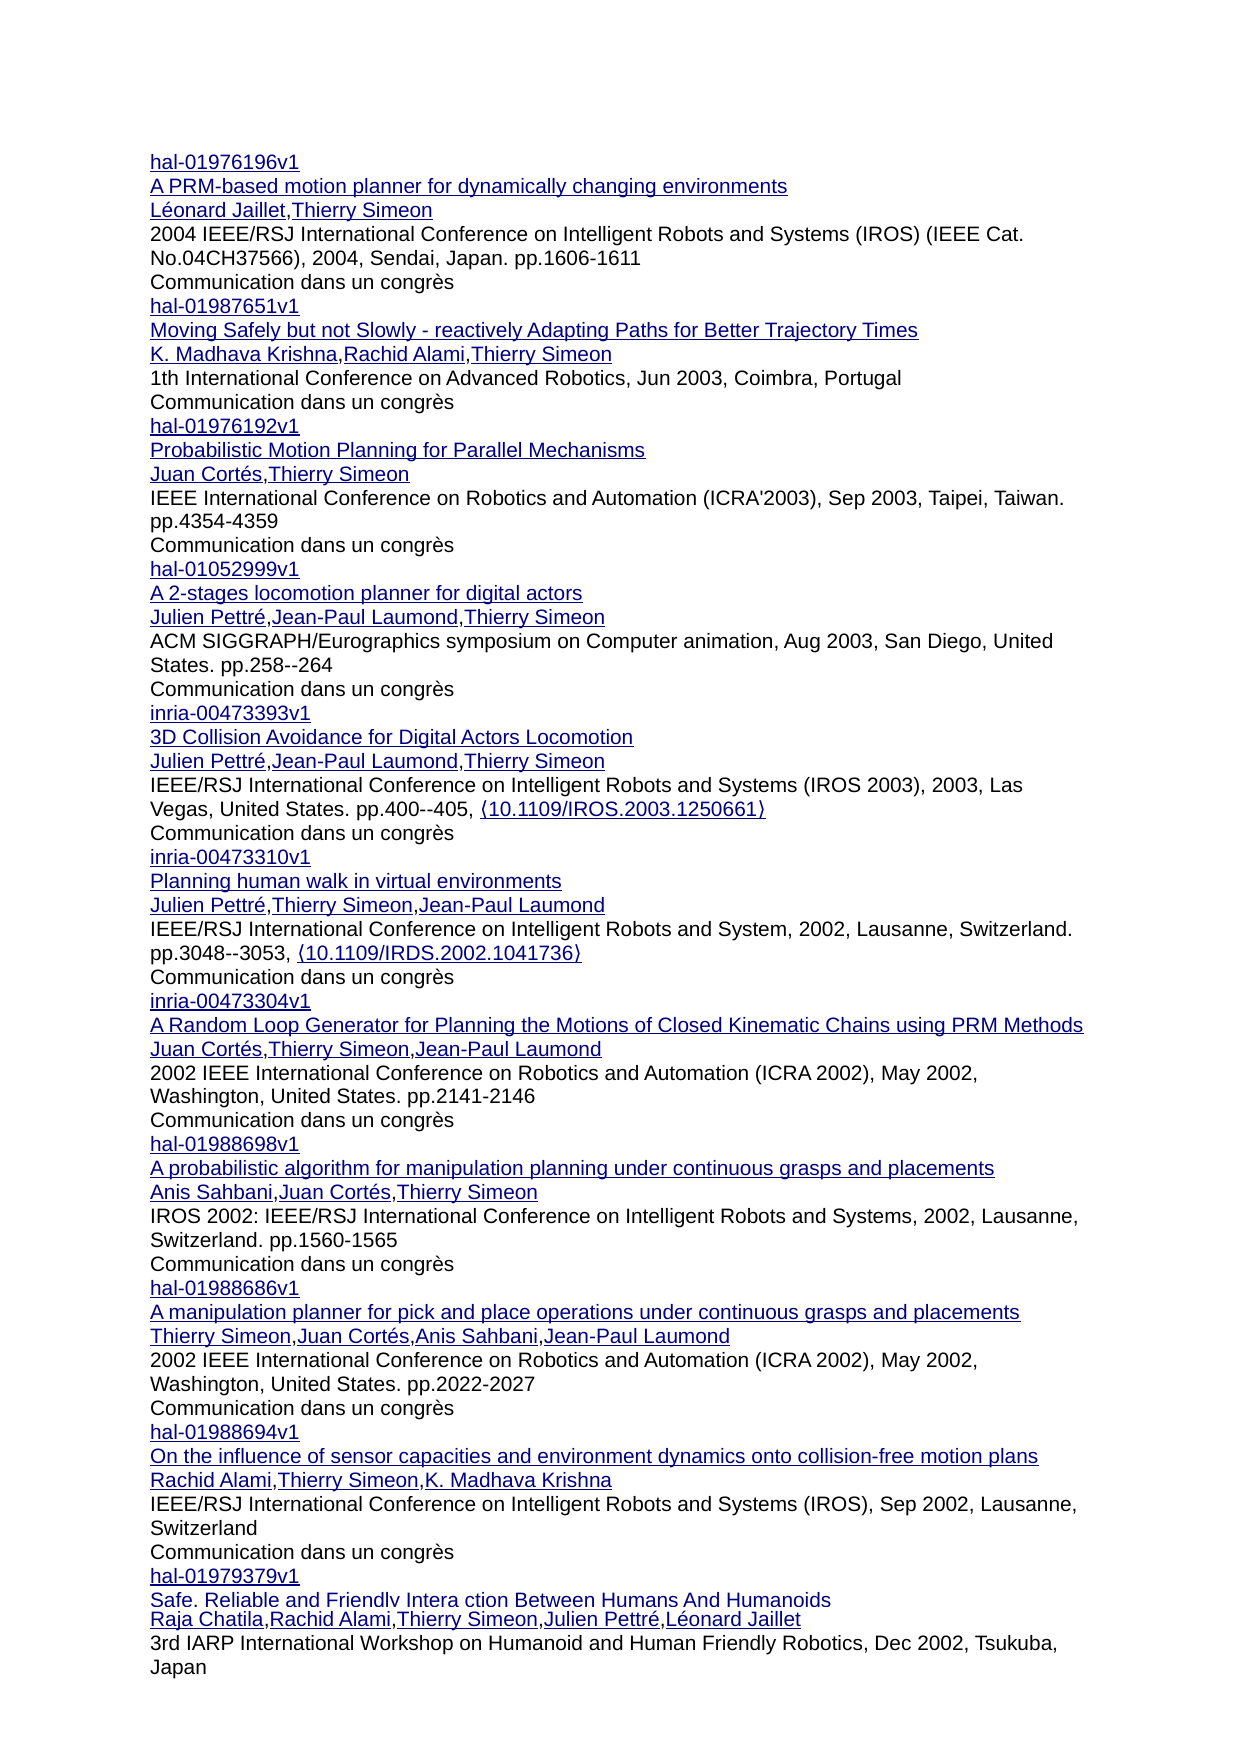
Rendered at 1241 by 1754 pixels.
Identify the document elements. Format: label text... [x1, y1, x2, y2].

table_cell A manipulation planner for pick and place operations under continuous grasps and placements Thierry Simeon,Juan Cortés,Anis Sahbani,Jean-Paul Laumond 2002 IEEE International Conference on Robotics and Automation (ICRA 2002), May 2002, Washington, United States. pp.2022-2027 Communication dans un congrès hal-01988694v1 [150, 1300, 1090, 1444]
table_cell A PRM-based motion planner for dynamically changing environments Léonard Jaillet,Thierry Simeon 2004 IEEE/RSJ International Conference on Intelligent Robots and Systems (IROS) (IEEE Cat. No.04CH37566), 2004, Sendai, Japan. pp.1606-1611 Communication dans un congrès hal-01987651v1 [150, 174, 1090, 318]
table_cell hal-01976196v1 [150, 150, 1090, 174]
table_cell 3D Collision Avoidance for Digital Actors Locomotion Julien Pettré,Jean-Paul Laumond,Thierry Simeon IEEE/RSJ International Conference on Intelligent Robots and Systems (IROS 2003), 2003, Las Vegas, United States. pp.400--405, ⟨10.1109/IROS.2003.1250661⟩ Communication dans un congrès inria-00473310v1 [150, 725, 1090, 869]
table_cell Planning human walk in virtual environments Julien Pettré,Thierry Simeon,Jean-Paul Laumond IEEE/RSJ International Conference on Intelligent Robots and System, 2002, Lausanne, Switzerland. pp.3048--3053, ⟨10.1109/IRDS.2002.1041736⟩ Communication dans un congrès inria-00473304v1 [150, 869, 1090, 1012]
table_cell A Random Loop Generator for Planning the Motions of Closed Kinematic Chains using PRM Methods Juan Cortés,Thierry Simeon,Jean-Paul Laumond 2002 IEEE International Conference on Robotics and Automation (ICRA 2002), May 2002, Washington, United States. pp.2141-2146 Communication dans un congrès hal-01988698v1 [150, 1013, 1090, 1156]
table_cell Moving Safely but not Slowly - reactively Adapting Paths for Better Trajectory Times K. Madhava Krishna,Rachid Alami,Thierry Simeon 1th International Conference on Advanced Robotics, Jun 2003, Coimbra, Portugal Communication dans un congrès hal-01976192v1 [150, 318, 1090, 437]
table_cell A probabilistic algorithm for manipulation planning under continuous grasps and placements Anis Sahbani,Juan Cortés,Thierry Simeon IROS 2002: IEEE/RSJ International Conference on Intelligent Robots and Systems, 2002, Lausanne, Switzerland. pp.1560-1565 Communication dans un congrès hal-01988686v1 [150, 1156, 1090, 1300]
table_cell Probabilistic Motion Planning for Parallel Mechanisms Juan Cortés,Thierry Simeon IEEE International Conference on Robotics and Automation (ICRA'2003), Sep 2003, Taipei, Taiwan. pp.4354-4359 Communication dans un congrès hal-01052999v1 [150, 438, 1090, 581]
table_cell Safe, Reliable and Friendly Intera ction Between Humans And Humanoids Raja Chatila,Rachid Alami,Thierry Simeon,Julien Pettré,Léonard Jaillet 3rd IARP International Workshop on Humanoid and Human Friendly Robotics, Dec 2002, Tsukuba, Japan [150, 1588, 1090, 1679]
table_cell On the influence of sensor capacities and environment dynamics onto collision-free motion plans Rachid Alami,Thierry Simeon,K. Madhava Krishna IEEE/RSJ International Conference on Intelligent Robots and Systems (IROS), Sep 2002, Lausanne, Switzerland Communication dans un congrès hal-01979379v1 [150, 1444, 1090, 1587]
table_cell A 2-stages locomotion planner for digital actors Julien Pettré,Jean-Paul Laumond,Thierry Simeon ACM SIGGRAPH/Eurographics symposium on Computer animation, Aug 2003, San Diego, United States. pp.258--264 Communication dans un congrès inria-00473393v1 [150, 581, 1090, 725]
